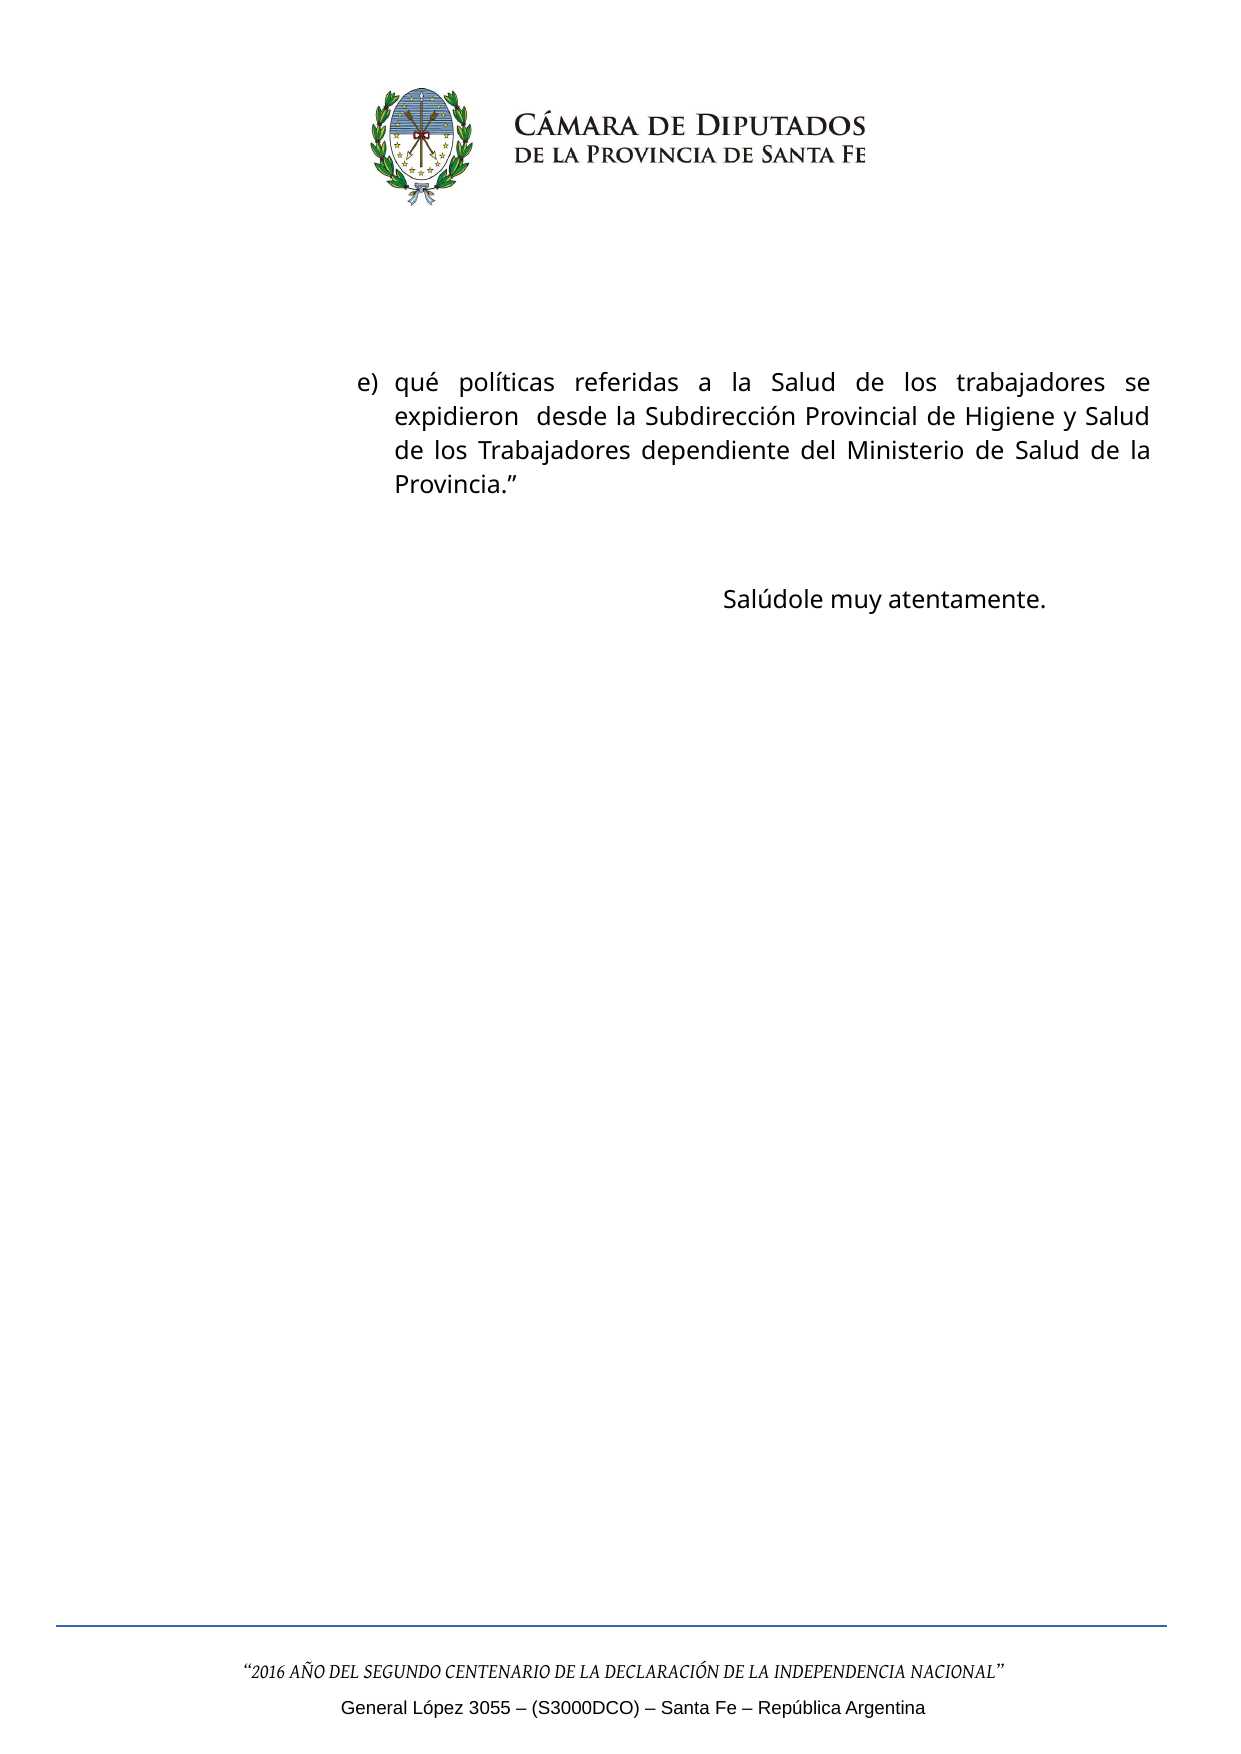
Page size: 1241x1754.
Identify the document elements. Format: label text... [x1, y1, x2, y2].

text Salúdole muy atentamente. [649, 582, 1152, 616]
list qué políticas referidas a la Salud de los trabajadores se expidieron desde la Subdirección Provincial de Higiene y Salud de los Trabajadores dependiente del Ministerio de Salud de la Provincia.” [357, 365, 1152, 501]
picture [370, 88, 866, 210]
